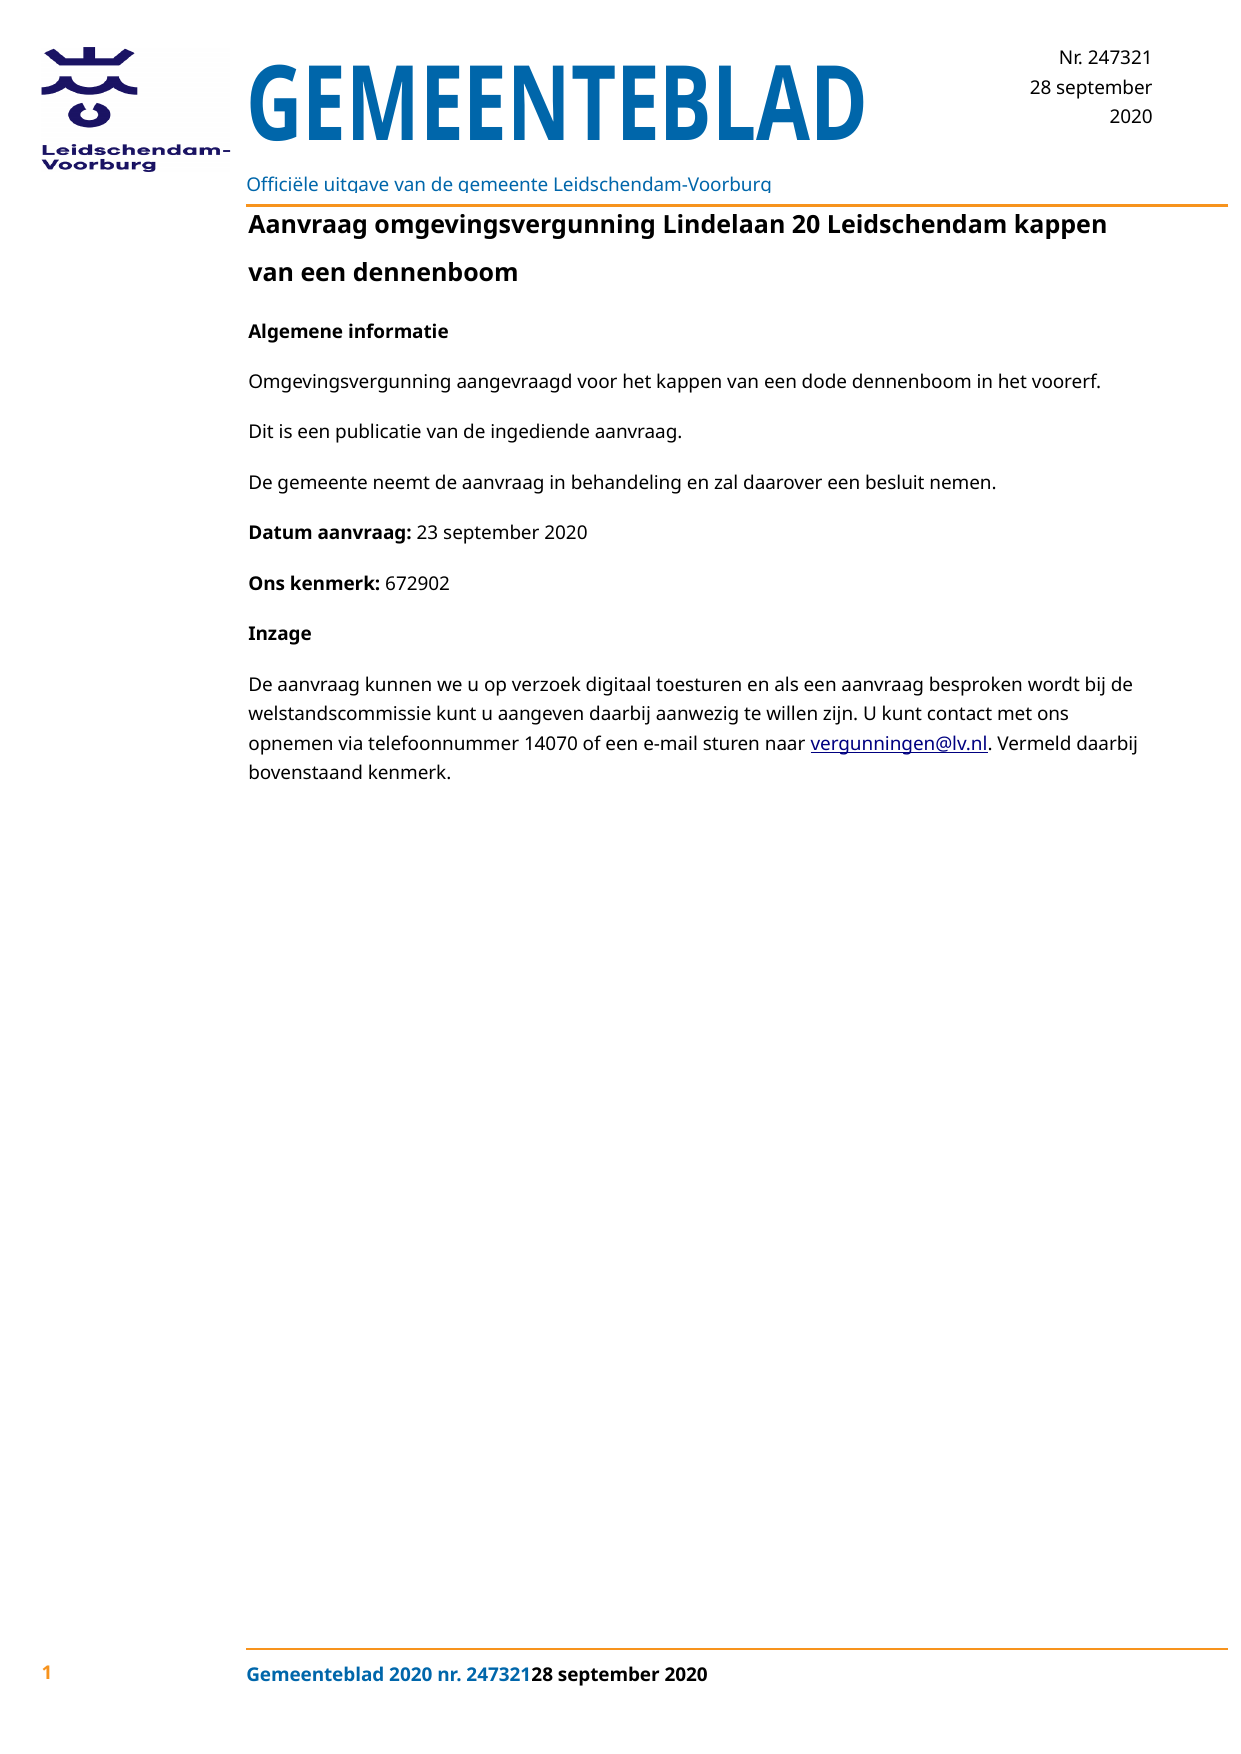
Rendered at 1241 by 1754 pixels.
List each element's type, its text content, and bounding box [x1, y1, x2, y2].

text Inzage [248, 620, 1152, 646]
text De gemeente neemt de aanvraag in behandeling en zal daarover een besluit nemen. [248, 469, 1152, 495]
text Omgevingsvergunning aangevraagd voor het kappen van een dode dennenboom in het voorerf. [248, 368, 1152, 394]
text Algemene informatie [248, 318, 1152, 344]
text De aanvraag kunnen we u op verzoek digitaal toesturen en als een aanvraag besproken wordt bij de welstandscommissie kunt u aangeven daarbij aanwezig te willen zijn. U kunt contact met ons opnemen via telefoonnummer 14070 of een e-mail sturen naar vergunningen@lv.nl. Vermeld daarbij bovenstaand kenmerk. [248, 671, 1152, 785]
text Ons kenmerk: 672902 [248, 570, 1152, 596]
text Aanvraag omgevingsvergunning Lindelaan 20 Leidschendam kappen van een dennenboom [248, 207, 1152, 288]
text Datum aanvraag: 23 september 2020 [248, 519, 1152, 545]
picture [41, 47, 231, 172]
text Dit is een publicatie van de ingediende aanvraag. [248, 419, 1152, 444]
